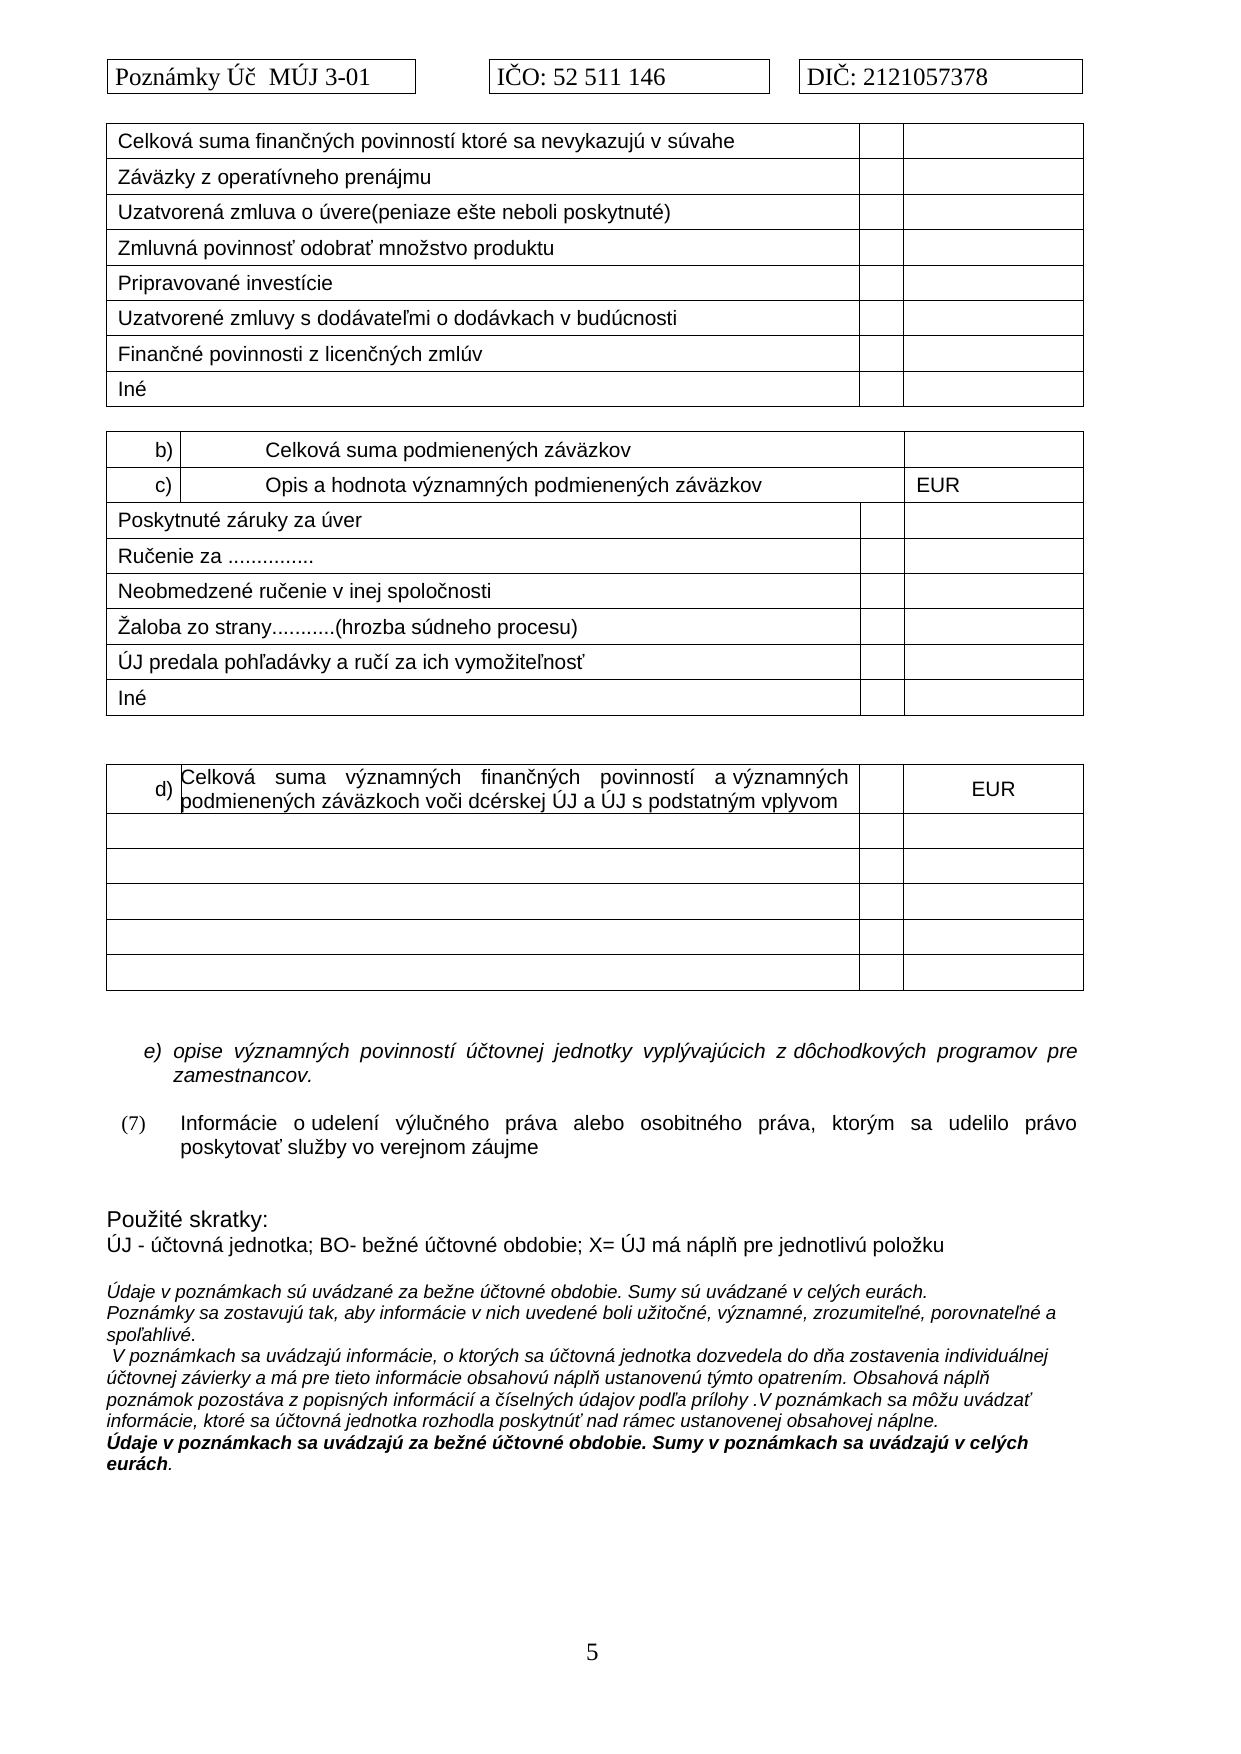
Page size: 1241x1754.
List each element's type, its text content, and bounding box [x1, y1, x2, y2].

table_cell [904, 301, 1083, 335]
table_cell [107, 814, 859, 848]
table_cell [860, 195, 903, 229]
table_cell Iné [107, 680, 860, 714]
table_header [107, 765, 181, 812]
table_cell [904, 266, 1083, 300]
table_cell [905, 539, 1083, 573]
table_cell [861, 539, 904, 573]
table_cell [860, 372, 903, 406]
table_cell [107, 468, 180, 502]
table_cell [904, 195, 1083, 229]
table_cell [107, 849, 859, 883]
table_cell Iné [107, 372, 859, 406]
table_cell [860, 124, 903, 158]
table_cell Žaloba zo strany...........(hrozba súdneho procesu) [107, 609, 860, 644]
table_cell [860, 884, 903, 919]
table_cell [861, 645, 904, 679]
table_cell [860, 266, 903, 300]
list opise významných povinností účtovnej jednotky vyplývajúcich z dôchodkových programov pre zamestnancov. [143, 1038, 1078, 1086]
table_cell [860, 159, 903, 194]
text ÚJ - účtovná jednotka; BO- bežné účtovné obdobie; X= ÚJ má náplň pre jednotlivú položku [106, 1233, 1078, 1257]
table_cell [904, 124, 1083, 158]
table_cell [904, 159, 1083, 194]
table_cell Zmluvná povinnosť odobrať množstvo produktu [107, 230, 859, 264]
table_cell [861, 503, 904, 537]
table_cell Uzatvorené zmluvy s dodávateľmi o dodávkach v budúcnosti [107, 301, 859, 335]
table_cell [904, 955, 1083, 989]
table_cell [904, 849, 1083, 883]
table_cell [904, 814, 1083, 848]
table_cell Neobmedzené ručenie v inej spoločnosti [107, 574, 860, 608]
table_cell EUR [905, 468, 1083, 502]
table_header EUR [904, 765, 1083, 812]
table_cell [861, 680, 904, 714]
table_cell Uzatvorená zmluva o úvere(peniaze ešte neboli poskytnuté) [107, 195, 859, 229]
table_cell [904, 372, 1083, 406]
table_cell [905, 609, 1083, 644]
table_cell [861, 609, 904, 644]
table_cell Opis a hodnota významných podmienených záväzkov [181, 468, 904, 502]
table_cell [904, 336, 1083, 371]
table_cell Záväzky z operatívneho prenájmu [107, 159, 859, 194]
table_cell [860, 920, 903, 954]
table_cell [904, 884, 1083, 919]
text V poznámkach sa uvádzajú informácie, o ktorých sa účtovná jednotka dozvedela do dňa zostavenia individuálnej účtovnej závierky a má pre tieto informácie obsahovú náplň ustanovenú týmto opatrením. Obsahová náplň poznámok pozostáva z popisných informácií a číselných údajov podľa prílohy .V poznámkach sa môžu uvádzať informácie, ktoré sa účtovná jednotka rozhodla poskytnúť nad rámec ustanovenej obsahovej náplne. [106, 1345, 1078, 1432]
table_cell Finančné povinnosti z licenčných zmlúv [107, 336, 859, 371]
table_cell [860, 849, 903, 883]
table_cell Poskytnuté záruky za úver [107, 503, 860, 537]
text Použité skratky: [106, 1206, 1078, 1233]
table_cell Celková suma finančných povinností ktoré sa nevykazujú v súvahe [107, 124, 859, 158]
table_cell [861, 574, 904, 608]
table_cell [860, 814, 903, 848]
table_cell ÚJ predala pohľadávky a ručí za ich vymožiteľnosť [107, 645, 860, 679]
table_cell [860, 301, 903, 335]
table_cell [904, 230, 1083, 264]
table_cell [905, 574, 1083, 608]
table_cell [905, 680, 1083, 714]
table_header [107, 432, 180, 467]
table_cell [860, 336, 903, 371]
table_cell [107, 955, 859, 989]
table_header [905, 432, 1083, 467]
table_cell Ručenie za ............... [107, 539, 860, 573]
table_cell [905, 503, 1083, 537]
list Informácie o udelení výlučného práva alebo osobitného práva, ktorým sa udelilo právo poskytovať služby vo verejnom záujme [121, 1110, 1078, 1158]
text Údaje v poznámkach sa uvádzajú za bežné účtovné obdobie. Sumy v poznámkach sa uvádzajú v celých eurách. [106, 1432, 1078, 1475]
text Poznámky sa zostavujú tak, aby informácie v nich uvedené boli užitočné, významné, zrozumiteľné, porovnateľné a spoľahlivé. [106, 1302, 1078, 1345]
table_cell [107, 920, 859, 954]
table_cell Pripravované investície [107, 266, 859, 300]
table_cell [107, 884, 859, 919]
table_header [860, 765, 903, 812]
text Údaje v poznámkach sú uvádzané za bežne účtovné obdobie. Sumy sú uvádzané v celých eurách. [106, 1281, 1078, 1302]
table_cell [905, 645, 1083, 679]
table_header Celková suma podmienených záväzkov [181, 432, 904, 467]
table_cell [904, 920, 1083, 954]
table_cell [860, 230, 903, 264]
table_header Celková suma významných finančných povinností a významných podmienených záväzkoch voči dcérskej ÚJ a ÚJ s podstatným vplyvom [182, 765, 859, 812]
table_cell [860, 955, 903, 989]
